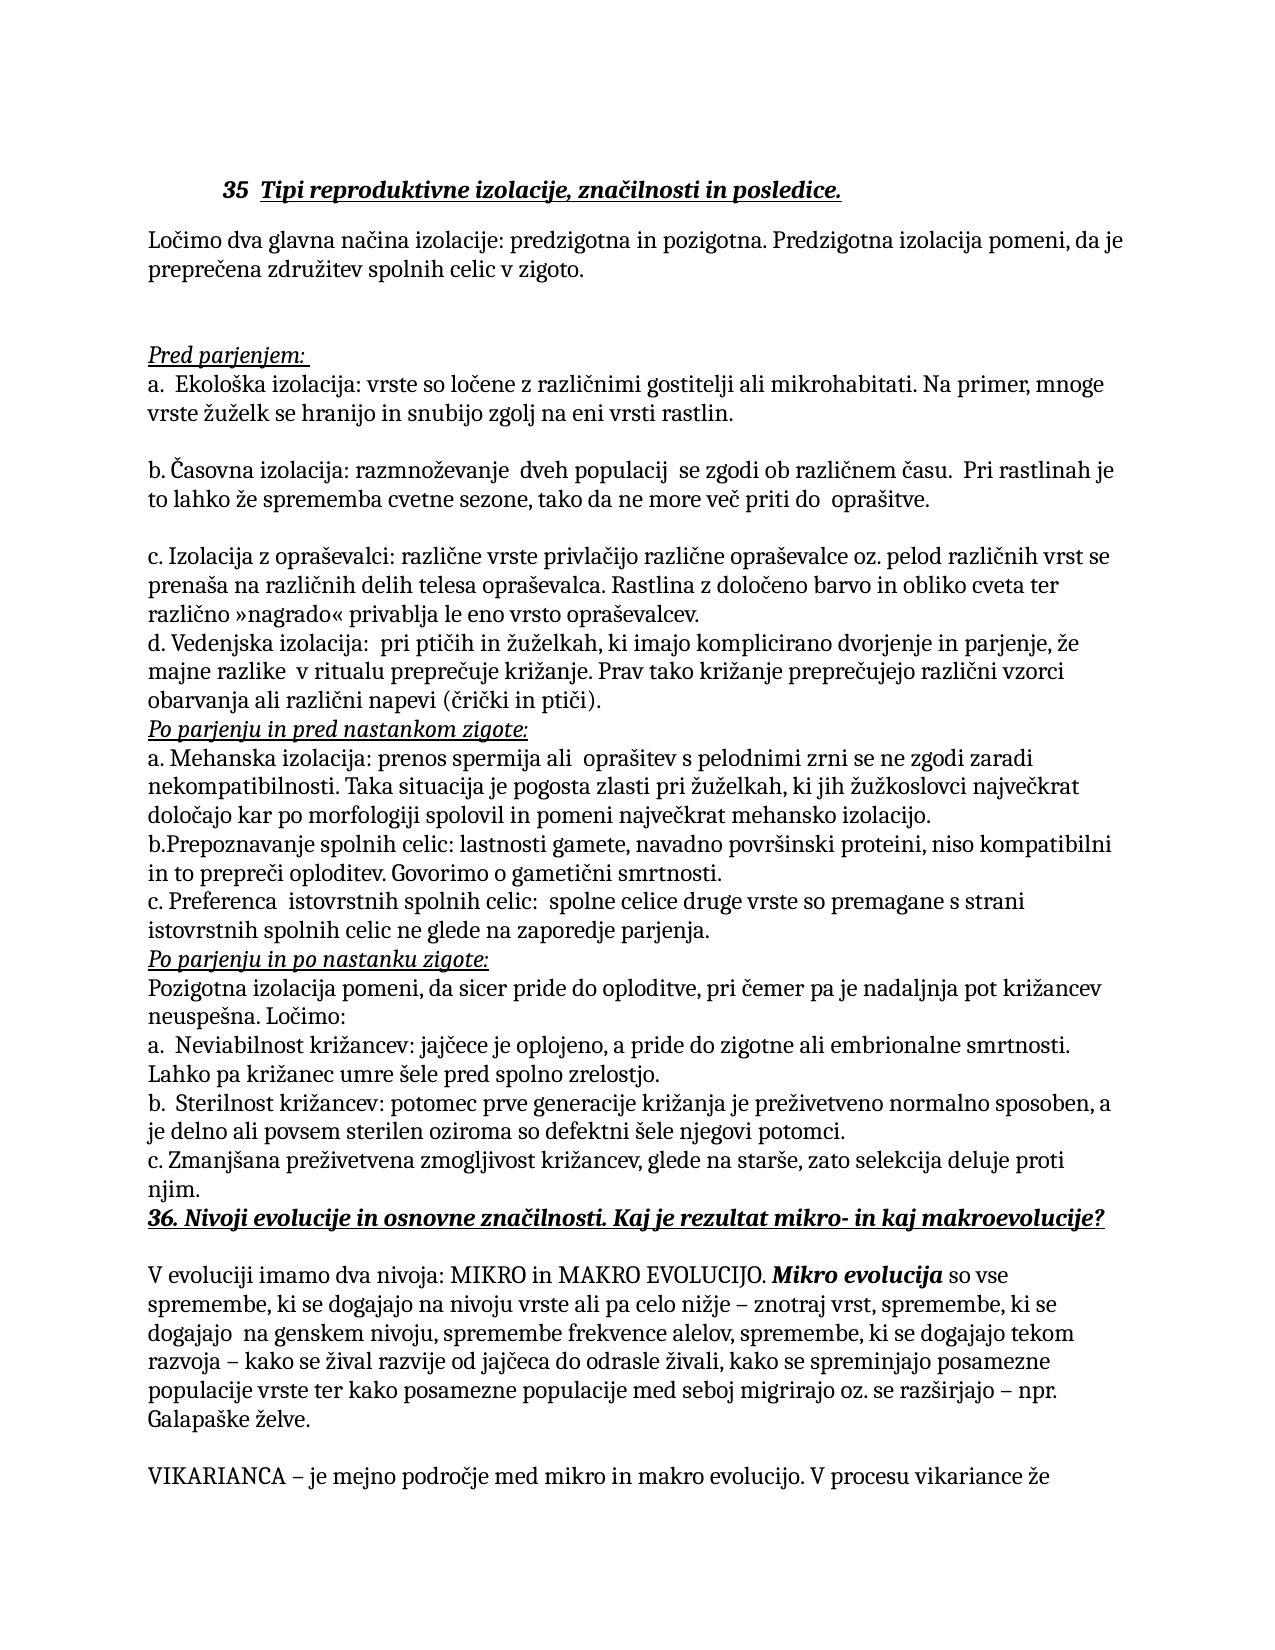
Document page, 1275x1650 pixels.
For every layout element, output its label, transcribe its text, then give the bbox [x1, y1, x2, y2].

text b.Prepoznavanje spolnih celic: lastnosti gamete, navadno površinski proteini, niso kompatibilni in to prepreči oploditev. Govorimo o gametični smrtnosti. [148, 830, 1127, 887]
text je delno ali povsem sterilen oziroma so defektni šele njegovi potomci. [148, 1117, 1127, 1146]
text c. Preferenca istovrstnih spolnih celic: spolne celice druge vrste so premagane s strani istovrstnih spolnih celic ne glede na zaporedje parjenja. [148, 887, 1127, 945]
text Pozigotna izolacija pomeni, da sicer pride do oploditve, pri čemer pa je nadaljnja pot križancev neuspešna. Ločimo: a. Neviabilnost križancev: jajčece je oplojeno, a pride do zigotne ali embrionalne smrtnosti. Lahko pa križanec umre šele pred spolno zrelostjo. [148, 973, 1127, 1088]
text Po parjenju in po nastanku zigote: [148, 945, 1127, 973]
text V evoluciji imamo dva nivoja: MIKRO in MAKRO EVOLUCIJO. Mikro evolucija so vse spremembe, ki se dogajajo na nivoju vrste ali pa celo nižje – znotraj vrst, spremembe, ki se dogajajo na genskem nivoju, spremembe frekvence alelov, spremembe, ki se dogajajo tekom razvoja – kako se žival razvije od jajčeca do odrasle živali, kako se spreminjajo posamezne populacije vrste ter kako posamezne populacije med seboj migrirajo oz. se razširjajo – npr. Galapaške želve. [148, 1261, 1127, 1433]
text VIKARIANCA – je mejno področje med mikro in makro evolucijo. V procesu vikariance že [148, 1462, 1127, 1491]
list Tipi reproduktivne izolacije, značilnosti in posledice. [223, 176, 1127, 205]
text d. Vedenjska izolacija: pri ptičih in žuželkah, ki imajo komplicirano dvorjenje in parjenje, že majne razlike v ritualu preprečuje križanje. Prav tako križanje preprečujejo različni vzorci obarvanja ali različni napevi (črički in ptiči). Po parjenju in pred nastankom zigote: a. Mehanska izolacija: prenos spermija ali oprašitev s pelodnimi zrni se ne zgodi zaradi nekompatibilnosti. Taka situacija je pogosta zlasti pri žuželkah, ki jih žužkoslovci največkrat določajo kar po morfologiji spolovil in pomeni največkrat mehansko izolacijo. [148, 628, 1127, 830]
text c. Zmanjšana preživetvena zmogljivost križancev, glede na starše, zato selekcija deluje proti njim. [148, 1146, 1127, 1203]
text 36. Nivoji evolucije in osnovne značilnosti. Kaj je rezultat mikro- in kaj makroevolucije? [148, 1203, 1127, 1232]
text Ločimo dva glavna načina izolacije: predzigotna in pozigotna. Predzigotna izolacija pomeni, da je preprečena združitev spolnih celic v zigoto. Pred parjenjem: a. Ekološka izolacija: vrste so ločene z različnimi gostitelji ali mikrohabitati. Na primer, mnoge vrste žuželk se hranijo in snubijo zgolj na eni vrsti rastlin. b. Časovna izolacija: razmnoževanje dveh populacij se zgodi ob različnem času. Pri rastlinah je to lahko že sprememba cvetne sezone, tako da ne more več priti do oprašitve. c. Izolacija z opraševalci: različne vrste privlačijo različne opraševalce oz. pelod različnih vrst se prenaša na različnih delih telesa opraševalca. Rastlina z določeno barvo in obliko cveta ter različno »nagrado« privablja le eno vrsto opraševalcev. [148, 226, 1127, 628]
text b. Sterilnost križancev: potomec prve generacije križanja je preživetveno normalno sposoben, a [148, 1088, 1127, 1117]
